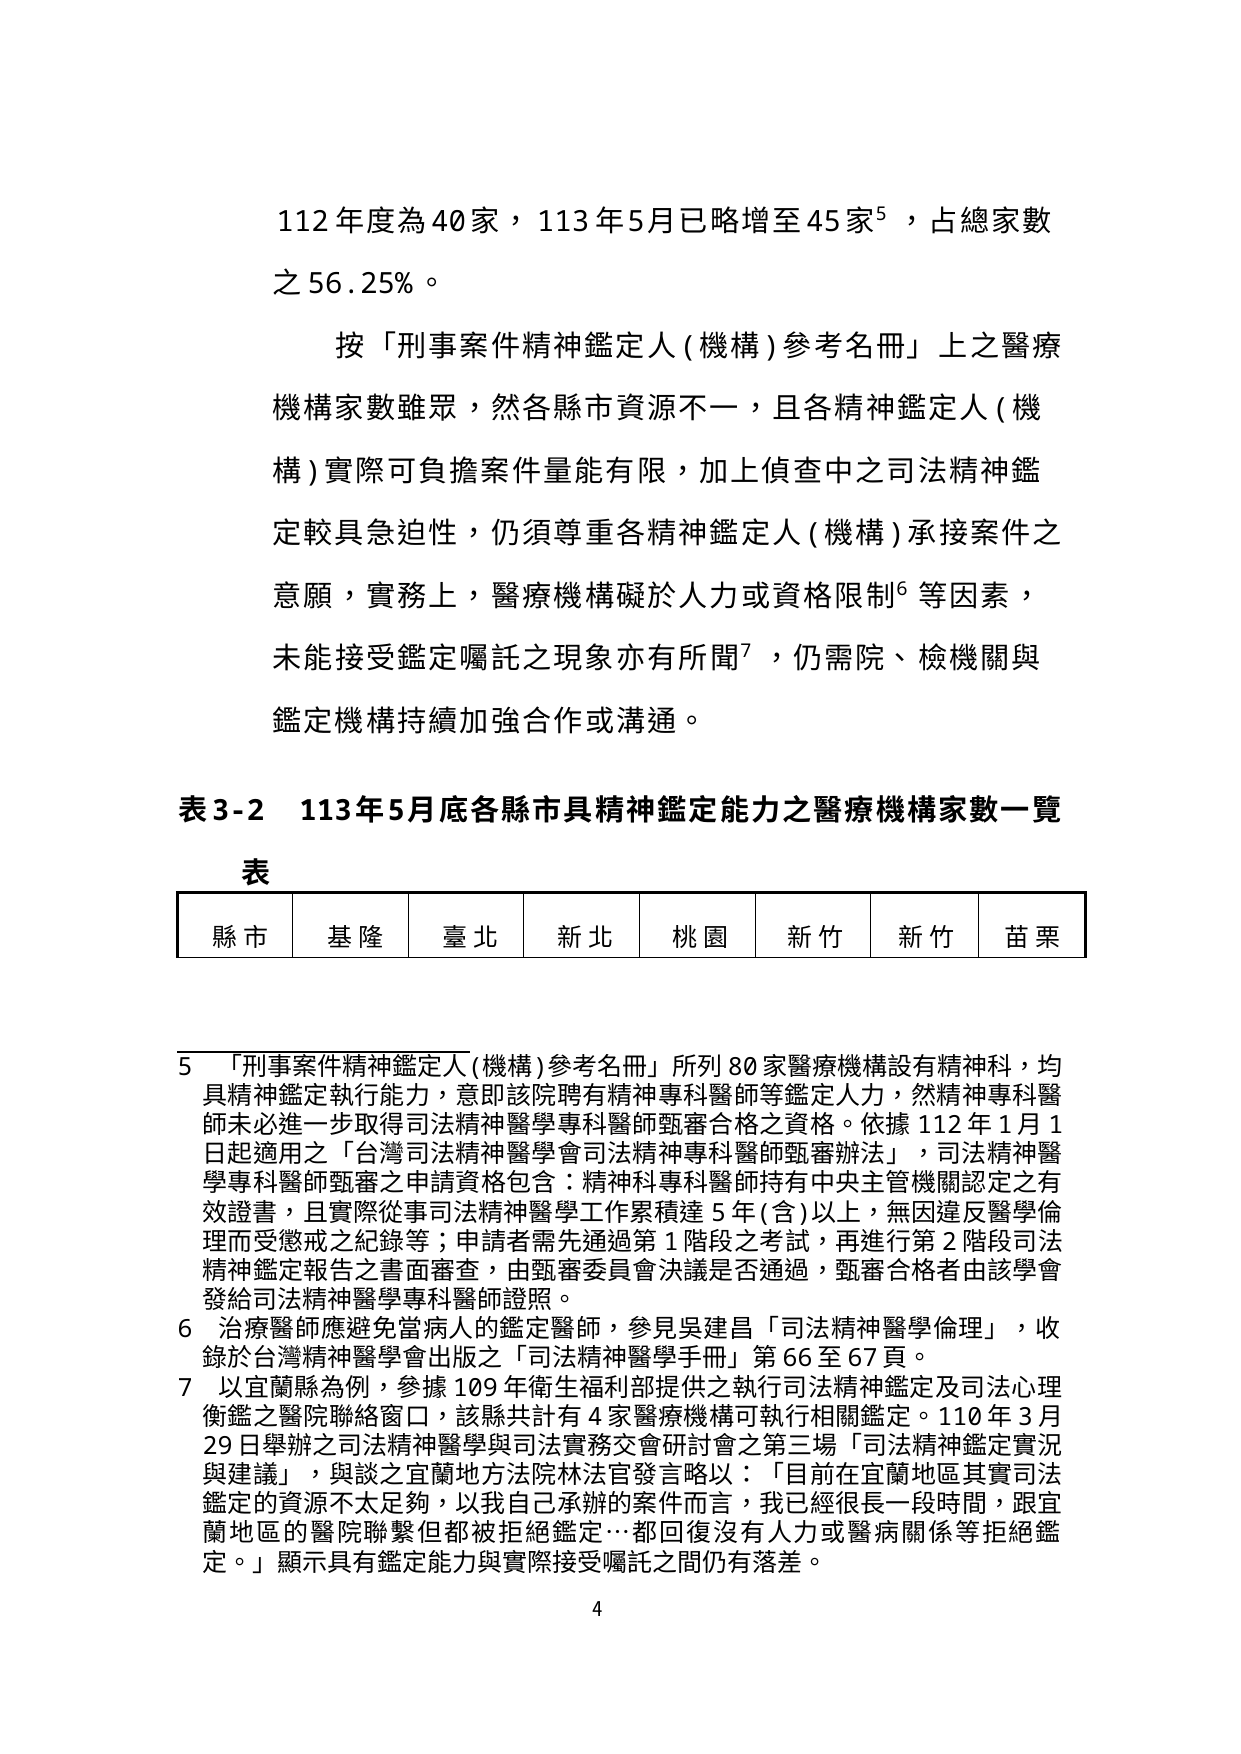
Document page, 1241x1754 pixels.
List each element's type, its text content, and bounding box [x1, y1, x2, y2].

table_header 苗栗 [979, 894, 1084, 957]
text 「刑事案件精神鑑定人(機構)參考名冊」所列80家醫療機構設有精神科，均具精神鑑定執行能力，意即該院聘有精神專科醫師等鑑定人力，然精神專科醫師未必進一步取得司法精神醫學專科醫師甄審合格之資格。依據112年1月1日起適用之「台灣司法精神醫學會司法精神專科醫師甄審辦法」，司法精神醫學專科醫師甄審之申請資格包含：精神科專科醫師持有中央主管機關認定之有效證書，且實際從事司法精神醫學工作累積達5年(含)以上，無因違反醫學倫理而受懲戒之紀錄等；申請者需先通過第1階段之考試，再進行第2階段司法精神鑑定報告之書面審查，由甄審委員會決議是否通過，甄審合格者由該學會發給司法精神醫學專科醫師證照。 [177, 1052, 1063, 1314]
table_header 基隆 [293, 894, 408, 957]
text 112年度為40家，113年5月已略增至45家，占總家數之56.25%。 [266, 177, 1063, 302]
table_header 新北 [524, 894, 639, 957]
table_header 新竹 [756, 894, 870, 957]
table_header 新竹 [871, 894, 978, 957]
table_header 臺北 [409, 894, 523, 957]
text 治療醫師應避免當病人的鑑定醫師，參見吳建昌「司法精神醫學倫理」，收錄於台灣精神醫學會出版之「司法精神醫學手冊」第66至67頁。 [177, 1314, 1063, 1373]
table_header 桃園 [640, 894, 755, 957]
table_header 縣市 [179, 894, 292, 957]
text 按「刑事案件精神鑑定人(機構)參考名冊」上之醫療機構家數雖眾，然各縣市資源不一，且各精神鑑定人(機構)實際可負擔案件量能有限，加上偵查中之司法精神鑑定較具急迫性，仍須尊重各精神鑑定人(機構)承接案件之意願，實務上，醫療機構礙於人力或資格限制等因素，未能接受鑑定囑託之現象亦有所聞，仍需院、檢機關與鑑定機構持續加強合作或溝通。 [266, 302, 1063, 740]
text 以宜蘭縣為例，參據109年衛生福利部提供之執行司法精神鑑定及司法心理衡鑑之醫院聯絡窗口，該縣共計有4家醫療機構可執行相關鑑定。110年3月29日舉辦之司法精神醫學與司法實務交會研討會之第三場「司法精神鑑定實況與建議」，與談之宜蘭地方法院林法官發言略以：「目前在宜蘭地區其實司法鑑定的資源不太足夠，以我自己承辦的案件而言，我已經很長一段時間，跟宜蘭地區的醫院聯繫但都被拒絕鑑定…都回復沒有人力或醫病關係等拒絕鑑定。」顯示具有鑑定能力與實際接受囑託之間仍有落差。 [177, 1373, 1063, 1577]
text 表3-2 113年5月底各縣市具精神鑑定能力之醫療機構家數一覽表 [177, 766, 1063, 891]
